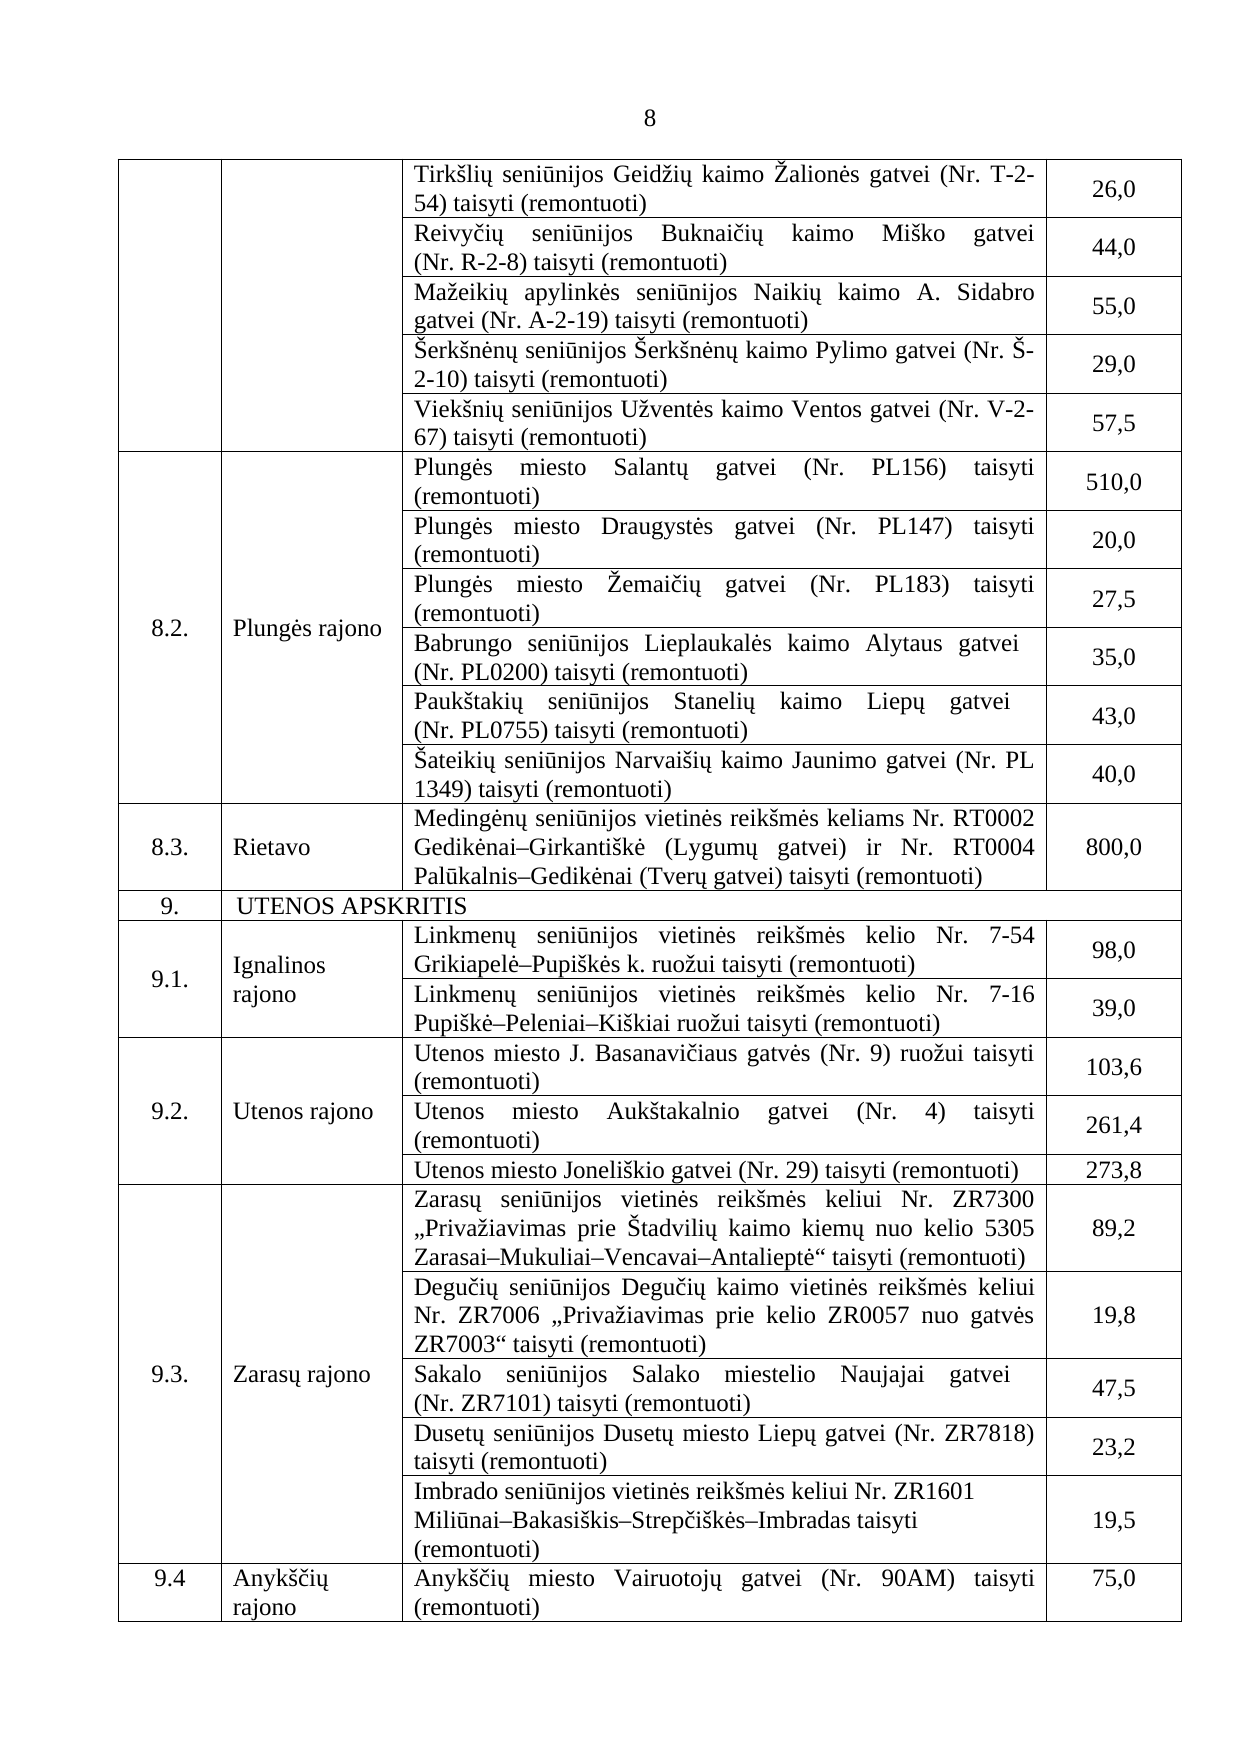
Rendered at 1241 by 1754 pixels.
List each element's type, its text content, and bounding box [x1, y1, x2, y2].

table_cell 89,2 [1047, 1185, 1181, 1271]
table_cell Tirkšlių seniūnijos Geidžių kaimo Žalionės gatvei (Nr. T-2-54) taisyti (remontuoti) [403, 160, 1046, 217]
table_cell Plungės miesto Salantų gatvei (Nr. PL156) taisyti (remontuoti) [403, 452, 1046, 510]
table_cell Anykščių rajono [222, 1564, 402, 1621]
table_cell 98,0 [1047, 921, 1181, 978]
table_cell 9.4 [119, 1564, 221, 1621]
table_cell 800,0 [1047, 804, 1181, 890]
table_cell Viekšnių seniūnijos Užventės kaimo Ventos gatvei (Nr. V-2-67) taisyti (remontuoti) [403, 394, 1046, 451]
table_cell Linkmenų seniūnijos vietinės reikšmės kelio Nr. 7-16 Pupiškė–Peleniai–Kiškiai ruožui taisyti (remontuoti) [403, 979, 1046, 1037]
table_cell [119, 160, 221, 451]
table_cell 75,0 [1047, 1564, 1181, 1621]
table_cell Sakalo seniūnijos Salako miestelio Naujajai gatvei (Nr. ZR7101) taisyti (remontuoti) [403, 1359, 1046, 1417]
table_cell 40,0 [1047, 745, 1181, 802]
table_cell 510,0 [1047, 452, 1181, 510]
table_cell 9.2. [119, 1038, 221, 1183]
table_cell Plungės miesto Draugystės gatvei (Nr. PL147) taisyti (remontuoti) [403, 511, 1046, 568]
table_cell 103,6 [1047, 1038, 1181, 1095]
table_cell 39,0 [1047, 979, 1181, 1037]
table_cell Reivyčių seniūnijos Buknaičių kaimo Miško gatvei (Nr. R-2-8) taisyti (remontuoti) [403, 218, 1046, 276]
table_cell 55,0 [1047, 277, 1181, 334]
table_cell Rietavo [222, 804, 402, 890]
table_cell Zarasų seniūnijos vietinės reikšmės keliui Nr. ZR7300 „Privažiavimas prie Štadvilių kaimo kiemų nuo kelio 5305 Zarasai–Mukuliai–Vencavai–Antalieptė“ taisyti (remontuoti) [403, 1185, 1046, 1271]
table_cell Babrungo seniūnijos Lieplaukalės kaimo Alytaus gatvei (Nr. PL0200) taisyti (remontuoti) [403, 628, 1046, 685]
table_cell 8.3. [119, 804, 221, 890]
table_cell 9. [119, 891, 221, 919]
table_cell Paukštakių seniūnijos Stanelių kaimo Liepų gatvei (Nr. PL0755) taisyti (remontuoti) [403, 686, 1046, 744]
table_cell Utenos miesto Joneliškio gatvei (Nr. 29) taisyti (remontuoti) [403, 1155, 1046, 1183]
table_cell 27,5 [1047, 569, 1181, 627]
table_cell Utenos miesto J. Basanavičiaus gatvės (Nr. 9) ruožui taisyti (remontuoti) [403, 1038, 1046, 1095]
table_cell Plungės rajono [222, 452, 402, 802]
table_cell [222, 160, 402, 451]
table_cell Utenos rajono [222, 1038, 402, 1183]
table_cell UTENOS APSKRITIS [222, 891, 1181, 919]
table_cell 19,8 [1047, 1272, 1181, 1358]
table_cell 57,5 [1047, 394, 1181, 451]
table_cell Medingėnų seniūnijos vietinės reikšmės keliams Nr. RT0002 Gedikėnai–Girkantiškė (Lygumų gatvei) ir Nr. RT0004 Palūkalnis–Gedikėnai (Tverų gatvei) taisyti (remontuoti) [403, 804, 1046, 890]
table_cell Dusetų seniūnijos Dusetų miesto Liepų gatvei (Nr. ZR7818) taisyti (remontuoti) [403, 1418, 1046, 1475]
table_cell 9.1. [119, 921, 221, 1037]
table_cell 9.3. [119, 1185, 221, 1562]
table_cell Linkmenų seniūnijos vietinės reikšmės kelio Nr. 7-54 Grikiapelė–Pupiškės k. ruožui taisyti (remontuoti) [403, 921, 1046, 978]
table_cell 8.2. [119, 452, 221, 802]
table_cell Anykščių miesto Vairuotojų gatvei (Nr. 90AM) taisyti (remontuoti) [403, 1564, 1046, 1621]
table_cell 43,0 [1047, 686, 1181, 744]
table_cell 23,2 [1047, 1418, 1181, 1475]
table_cell 19,5 [1047, 1476, 1181, 1562]
table_cell Zarasų rajono [222, 1185, 402, 1562]
table_cell 47,5 [1047, 1359, 1181, 1417]
table_cell 26,0 [1047, 160, 1181, 217]
table_cell 20,0 [1047, 511, 1181, 568]
table_cell Ignalinos rajono [222, 921, 402, 1037]
table_cell 261,4 [1047, 1096, 1181, 1154]
table_cell 44,0 [1047, 218, 1181, 276]
table_cell Šerkšnėnų seniūnijos Šerkšnėnų kaimo Pylimo gatvei (Nr. Š-2-10) taisyti (remontuoti) [403, 335, 1046, 393]
table_cell Degučių seniūnijos Degučių kaimo vietinės reikšmės keliui Nr. ZR7006 „Privažiavimas prie kelio ZR0057 nuo gatvės ZR7003“ taisyti (remontuoti) [403, 1272, 1046, 1358]
table_cell 273,8 [1047, 1155, 1181, 1183]
table_cell Mažeikių apylinkės seniūnijos Naikių kaimo A. Sidabro gatvei (Nr. A-2-19) taisyti (remontuoti) [403, 277, 1046, 334]
table_cell 35,0 [1047, 628, 1181, 685]
table_cell Šateikių seniūnijos Narvaišių kaimo Jaunimo gatvei (Nr. PL 1349) taisyti (remontuoti) [403, 745, 1046, 802]
table_cell Imbrado seniūnijos vietinės reikšmės keliui Nr. ZR1601 Miliūnai–Bakasiškis–Strepčiškės–Imbradas taisyti (remontuoti) [403, 1476, 1046, 1562]
table_cell 29,0 [1047, 335, 1181, 393]
table_cell Utenos miesto Aukštakalnio gatvei (Nr. 4) taisyti (remontuoti) [403, 1096, 1046, 1154]
table_cell Plungės miesto Žemaičių gatvei (Nr. PL183) taisyti (remontuoti) [403, 569, 1046, 627]
